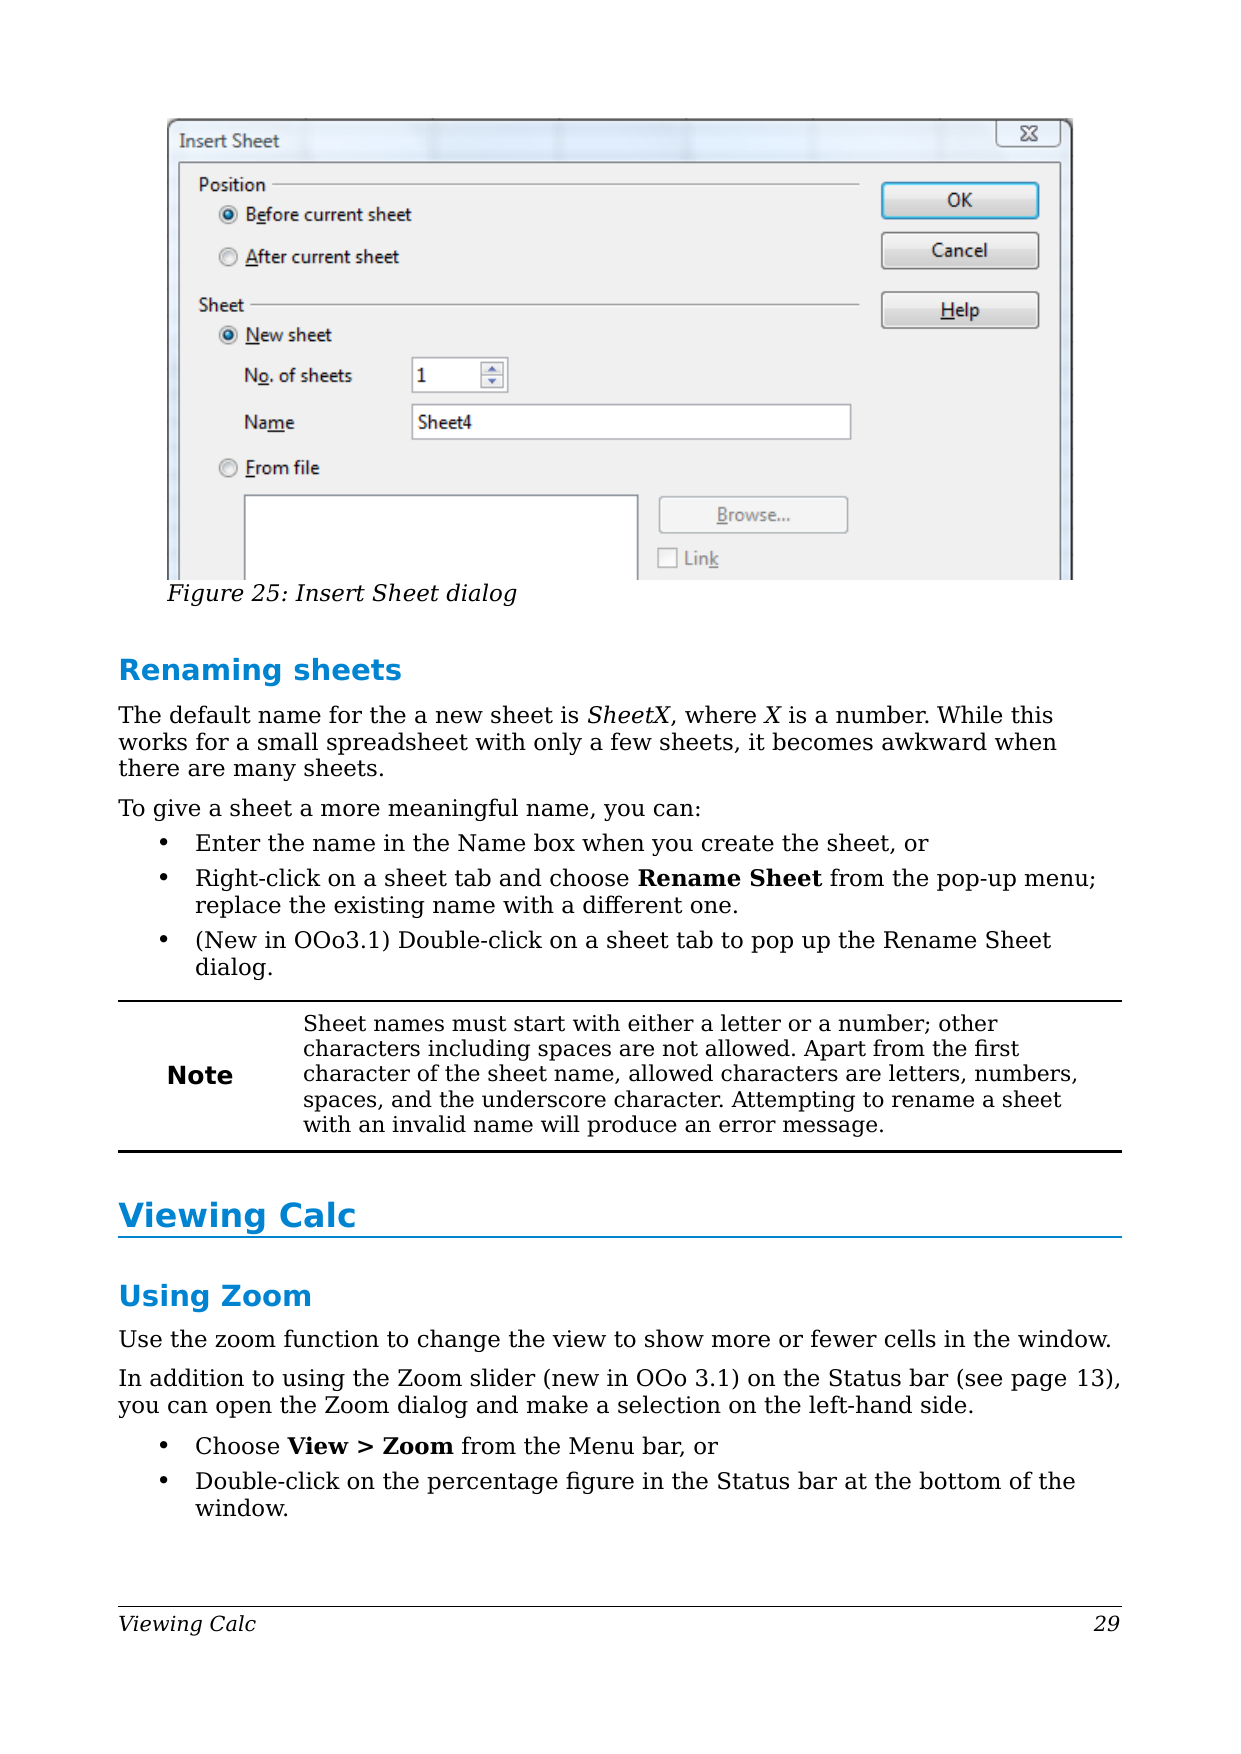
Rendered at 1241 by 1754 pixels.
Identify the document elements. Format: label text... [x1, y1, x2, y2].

subtitle Renaming sheets [118, 654, 1122, 688]
picture [167, 118, 1074, 580]
text Figure 25: Insert Sheet dialog [167, 580, 1073, 607]
list Right-click on a sheet tab and choose Rename Sheet from the pop-up menu; replace the existing name with a different one. [156, 863, 1122, 919]
list (New in OOo3.1) Double-click on a sheet tab to pop up the Rename Sheet dialog. [156, 925, 1122, 981]
list Choose View > Zoom from the Menu bar, or [156, 1431, 1122, 1460]
subtitle Viewing Calc [118, 1197, 1122, 1236]
list Double-click on the percentage figure in the Status bar at the bottom of the window. [156, 1466, 1122, 1522]
subtitle Using Zoom [118, 1280, 1122, 1314]
list Enter the name in the Name box when you create the sheet, or [156, 828, 1122, 857]
text The default name for the a new sheet is SheetX, where X is a number. While this works for a small spreadsheet with only a few sheets, it becomes awkward when there are many sheets. [118, 700, 1122, 782]
text Use the zoom function to change the view to show more or fewer cells in the window. [118, 1326, 1122, 1353]
list To give a sheet a more meaningful name, you can: [118, 795, 1122, 821]
table_header Note [118, 1002, 281, 1150]
text In addition to using the Zoom slider (new in OOo 3.1) on the Status bar (see page 13), you can open the Zoom dialog and make a selection on the left-hand side. [118, 1365, 1122, 1418]
table_header Sheet names must start with either a letter or a number; other characters including spaces are not allowed. Apart from the first character of the sheet name, allowed characters are letters, numbers, spaces, and the underscore character. Attempting to rename a sheet with an invalid name will produce an error message. [281, 1002, 1122, 1150]
